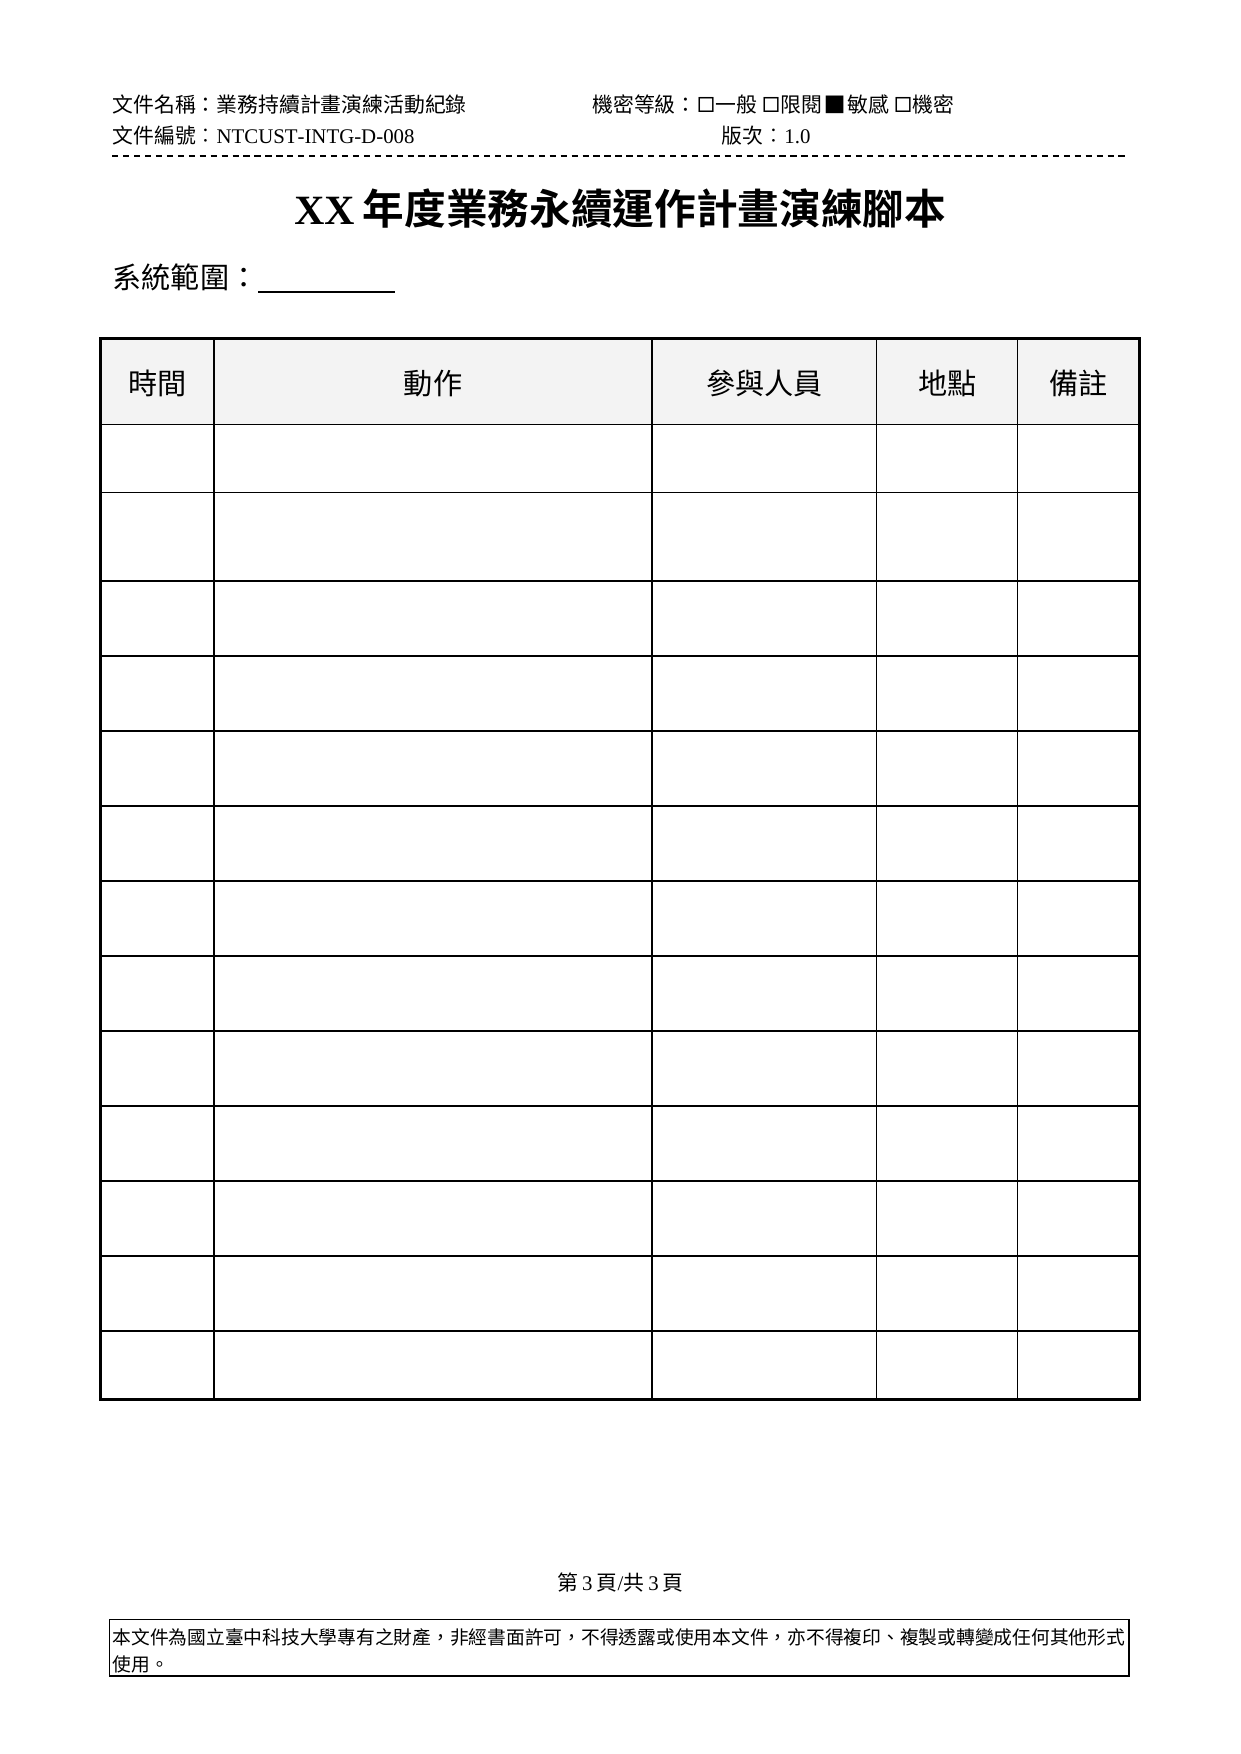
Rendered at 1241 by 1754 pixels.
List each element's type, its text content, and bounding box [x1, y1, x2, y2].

table_cell [102, 582, 213, 655]
table_cell [102, 1107, 213, 1180]
table_cell [877, 957, 1017, 1030]
table_cell [653, 1257, 876, 1330]
table_cell [102, 1257, 213, 1330]
table_cell [215, 1257, 651, 1330]
table_cell [653, 807, 876, 880]
table_header 參與人員 [653, 340, 876, 424]
table_cell [102, 882, 213, 955]
table_cell [215, 1107, 651, 1180]
table_cell [653, 1182, 876, 1255]
table_cell [877, 882, 1017, 955]
table_cell [102, 425, 213, 491]
table_cell [653, 493, 876, 580]
table_cell [877, 657, 1017, 730]
table_cell [102, 732, 213, 805]
table_cell [102, 957, 213, 1030]
table_cell [653, 957, 876, 1030]
text 系統範圍： [112, 255, 1128, 297]
table_cell [1018, 1257, 1138, 1330]
table_cell [102, 657, 213, 730]
table_cell [1018, 882, 1138, 955]
table_cell [653, 657, 876, 730]
table_cell [653, 732, 876, 805]
table_cell [653, 425, 876, 491]
table_cell [1018, 1182, 1138, 1255]
table_header 動作 [215, 340, 651, 424]
table_cell [877, 1182, 1017, 1255]
table_cell [877, 425, 1017, 491]
table_header 地點 [877, 340, 1017, 424]
table_cell [877, 582, 1017, 655]
table_cell [1018, 493, 1138, 580]
table_cell [877, 1032, 1017, 1105]
table_cell [215, 425, 651, 491]
table_header 備註 [1018, 340, 1138, 424]
table_cell [215, 657, 651, 730]
table_cell [653, 582, 876, 655]
table_cell [215, 807, 651, 880]
table_cell [102, 493, 213, 580]
table_cell [877, 1257, 1017, 1330]
table_cell [653, 1107, 876, 1180]
table_cell [653, 882, 876, 955]
table_cell [653, 1032, 876, 1105]
table_cell [1018, 957, 1138, 1030]
table_cell [215, 732, 651, 805]
table_cell [215, 957, 651, 1030]
table_cell [102, 1032, 213, 1105]
table_cell [102, 807, 213, 880]
table_cell [877, 1332, 1017, 1398]
table_cell [1018, 807, 1138, 880]
table_cell [1018, 657, 1138, 730]
table_cell [215, 882, 651, 955]
table_cell [653, 1332, 876, 1398]
table_cell [215, 1182, 651, 1255]
table_cell [215, 1032, 651, 1105]
table_cell [1018, 425, 1138, 491]
table_cell [877, 1107, 1017, 1180]
table_cell [215, 493, 651, 580]
table_cell [1018, 1107, 1138, 1180]
table_cell [1018, 582, 1138, 655]
table_cell [215, 1332, 651, 1398]
table_cell [102, 1182, 213, 1255]
table_cell [877, 732, 1017, 805]
table_cell [215, 582, 651, 655]
table_cell [877, 807, 1017, 880]
table_cell [1018, 732, 1138, 805]
table_cell [1018, 1032, 1138, 1105]
table_header 時間 [102, 340, 213, 424]
table_cell [877, 493, 1017, 580]
text XX年度業務永續運作計畫演練腳本 [112, 176, 1128, 236]
table_cell [102, 1332, 213, 1398]
table_cell [1018, 1332, 1138, 1398]
